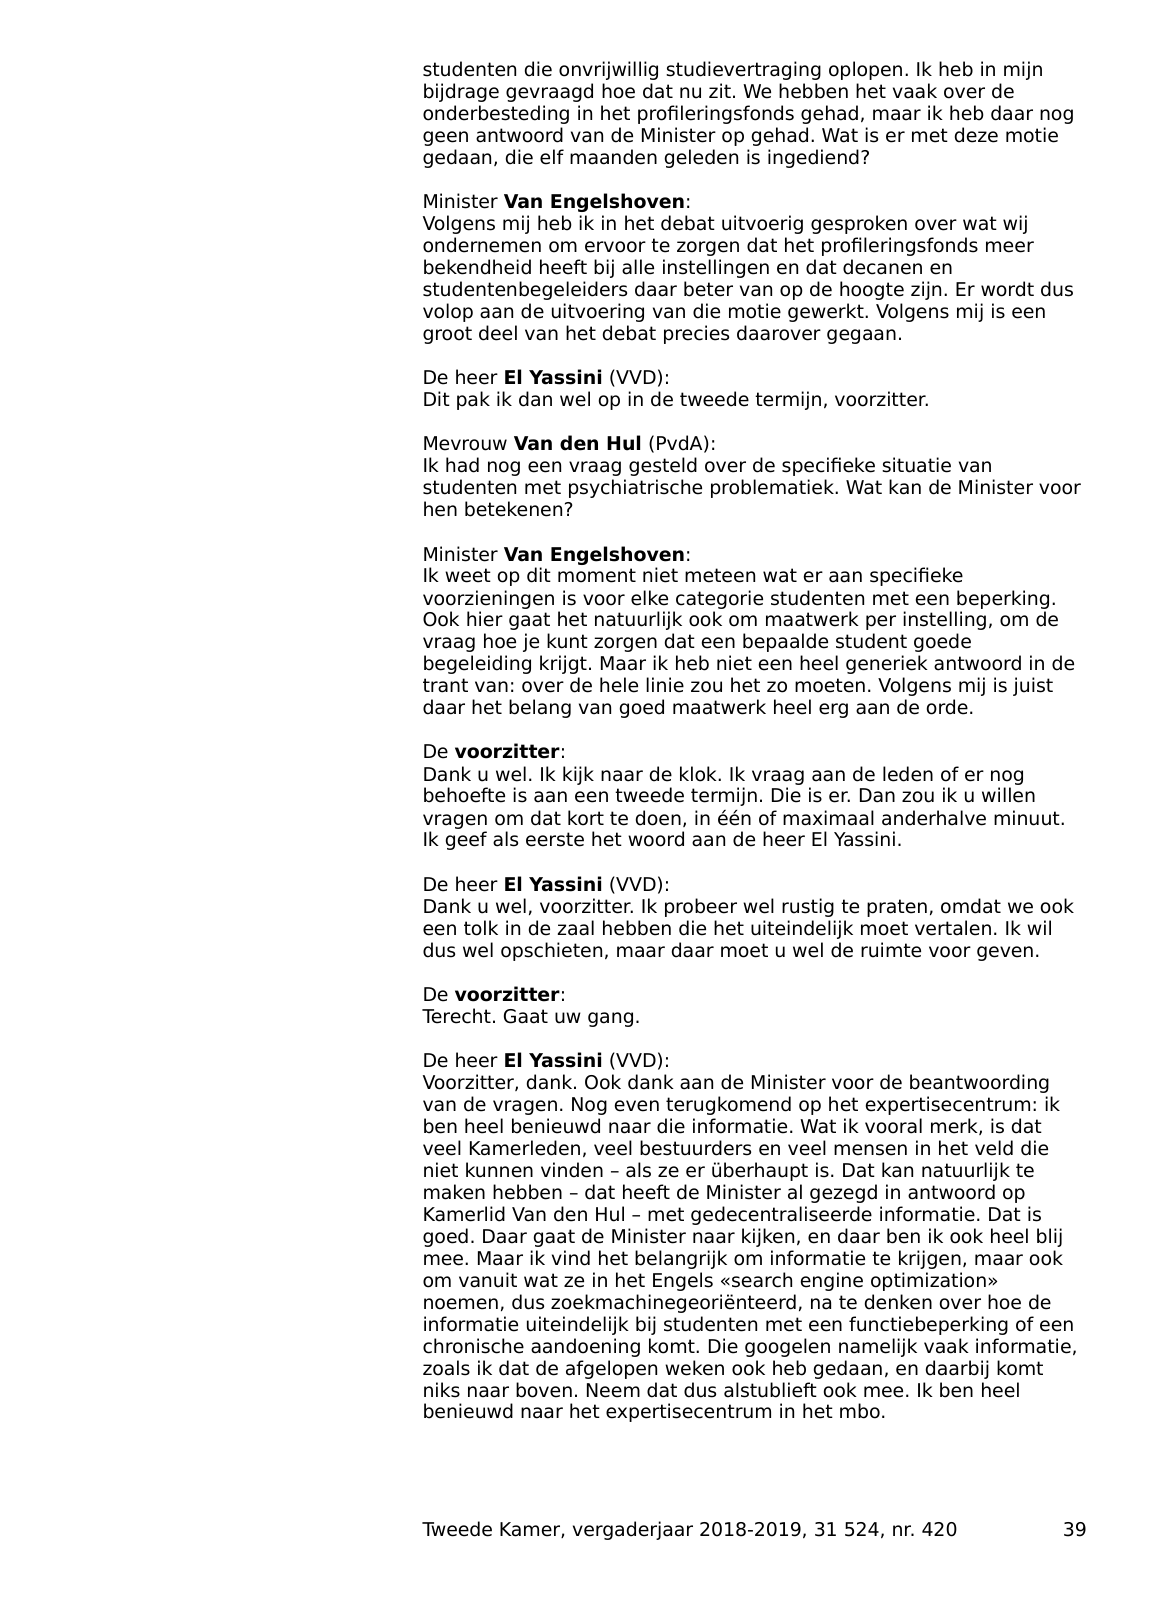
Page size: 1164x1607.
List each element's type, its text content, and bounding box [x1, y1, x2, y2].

text Terecht. Gaat uw gang. [422, 1006, 1087, 1028]
text De heer El Yassini (VVD): [422, 367, 1087, 389]
text Voorzitter, dank. Ook dank aan de Minister voor de beantwoording van de vragen. Nog even terugkomend op het expertisecentrum: ik ben heel benieuwd naar die informatie. Wat ik vooral merk, is dat veel Kamerleden, veel bestuurders en veel mensen in het veld die niet kunnen vinden – als ze er überhaupt is. Dat kan natuurlijk te maken hebben – dat heeft de Minister al gezegd in antwoord op Kamerlid Van den Hul – met gedecentraliseerde informatie. Dat is goed. Daar gaat de Minister naar kijken, en daar ben ik ook heel blij mee. Maar ik vind het belangrijk om informatie te krijgen, maar ook om vanuit wat ze in het Engels «search engine optimization» noemen, dus zoekmachinegeoriënteerd, na te denken over hoe de informatie uiteindelijk bij studenten met een functiebeperking of een chronische aandoening komt. Die googelen namelijk vaak informatie, zoals ik dat de afgelopen weken ook heb gedaan, en daarbij komt niks naar boven. Neem dat dus alstublieft ook mee. Ik ben heel benieuwd naar het expertisecentrum in het mbo. [422, 1072, 1087, 1423]
text De voorzitter: [422, 741, 1087, 763]
text De heer El Yassini (VVD): [422, 1050, 1087, 1072]
text Dit pak ik dan wel op in de tweede termijn, voorzitter. [422, 389, 1087, 411]
text De heer El Yassini (VVD): [422, 873, 1087, 896]
text Ik weet op dit moment niet meteen wat er aan specifieke voorzieningen is voor elke categorie studenten met een beperking. Ook hier gaat het natuurlijk ook om maatwerk per instelling, om de vraag hoe je kunt zorgen dat een bepaalde student goede begeleiding krijgt. Maar ik heb niet een heel generiek antwoord in de trant van: over de hele linie zou het zo moeten. Volgens mij is juist daar het belang van goed maatwerk heel erg aan de orde. [422, 565, 1087, 719]
text Minister Van Engelshoven: [422, 543, 1087, 565]
text studenten die onvrijwillig studievertraging oplopen. Ik heb in mijn bijdrage gevraagd hoe dat nu zit. We hebben het vaak over de onderbesteding in het profileringsfonds gehad, maar ik heb daar nog geen antwoord van de Minister op gehad. Wat is er met deze motie gedaan, die elf maanden geleden is ingediend? [422, 59, 1087, 169]
text Mevrouw Van den Hul (PvdA): [422, 433, 1087, 455]
text Minister Van Engelshoven: [422, 191, 1087, 213]
text Dank u wel, voorzitter. Ik probeer wel rustig te praten, omdat we ook een tolk in de zaal hebben die het uiteindelijk moet vertalen. Ik wil dus wel opschieten, maar daar moet u wel de ruimte voor geven. [422, 896, 1087, 961]
text Ik had nog een vraag gesteld over de specifieke situatie van studenten met psychiatrische problematiek. Wat kan de Minister voor hen betekenen? [422, 455, 1087, 521]
text Dank u wel. Ik kijk naar de klok. Ik vraag aan de leden of er nog behoefte is aan een tweede termijn. Die is er. Dan zou ik u willen vragen om dat kort te doen, in één of maximaal anderhalve minuut. Ik geef als eerste het woord aan de heer El Yassini. [422, 763, 1087, 851]
text Volgens mij heb ik in het debat uitvoerig gesproken over wat wij ondernemen om ervoor te zorgen dat het profileringsfonds meer bekendheid heeft bij alle instellingen en dat decanen en studentenbegeleiders daar beter van op de hoogte zijn. Er wordt dus volop aan de uitvoering van die motie gewerkt. Volgens mij is een groot deel van het debat precies daarover gegaan. [422, 213, 1087, 345]
text De voorzitter: [422, 984, 1087, 1006]
